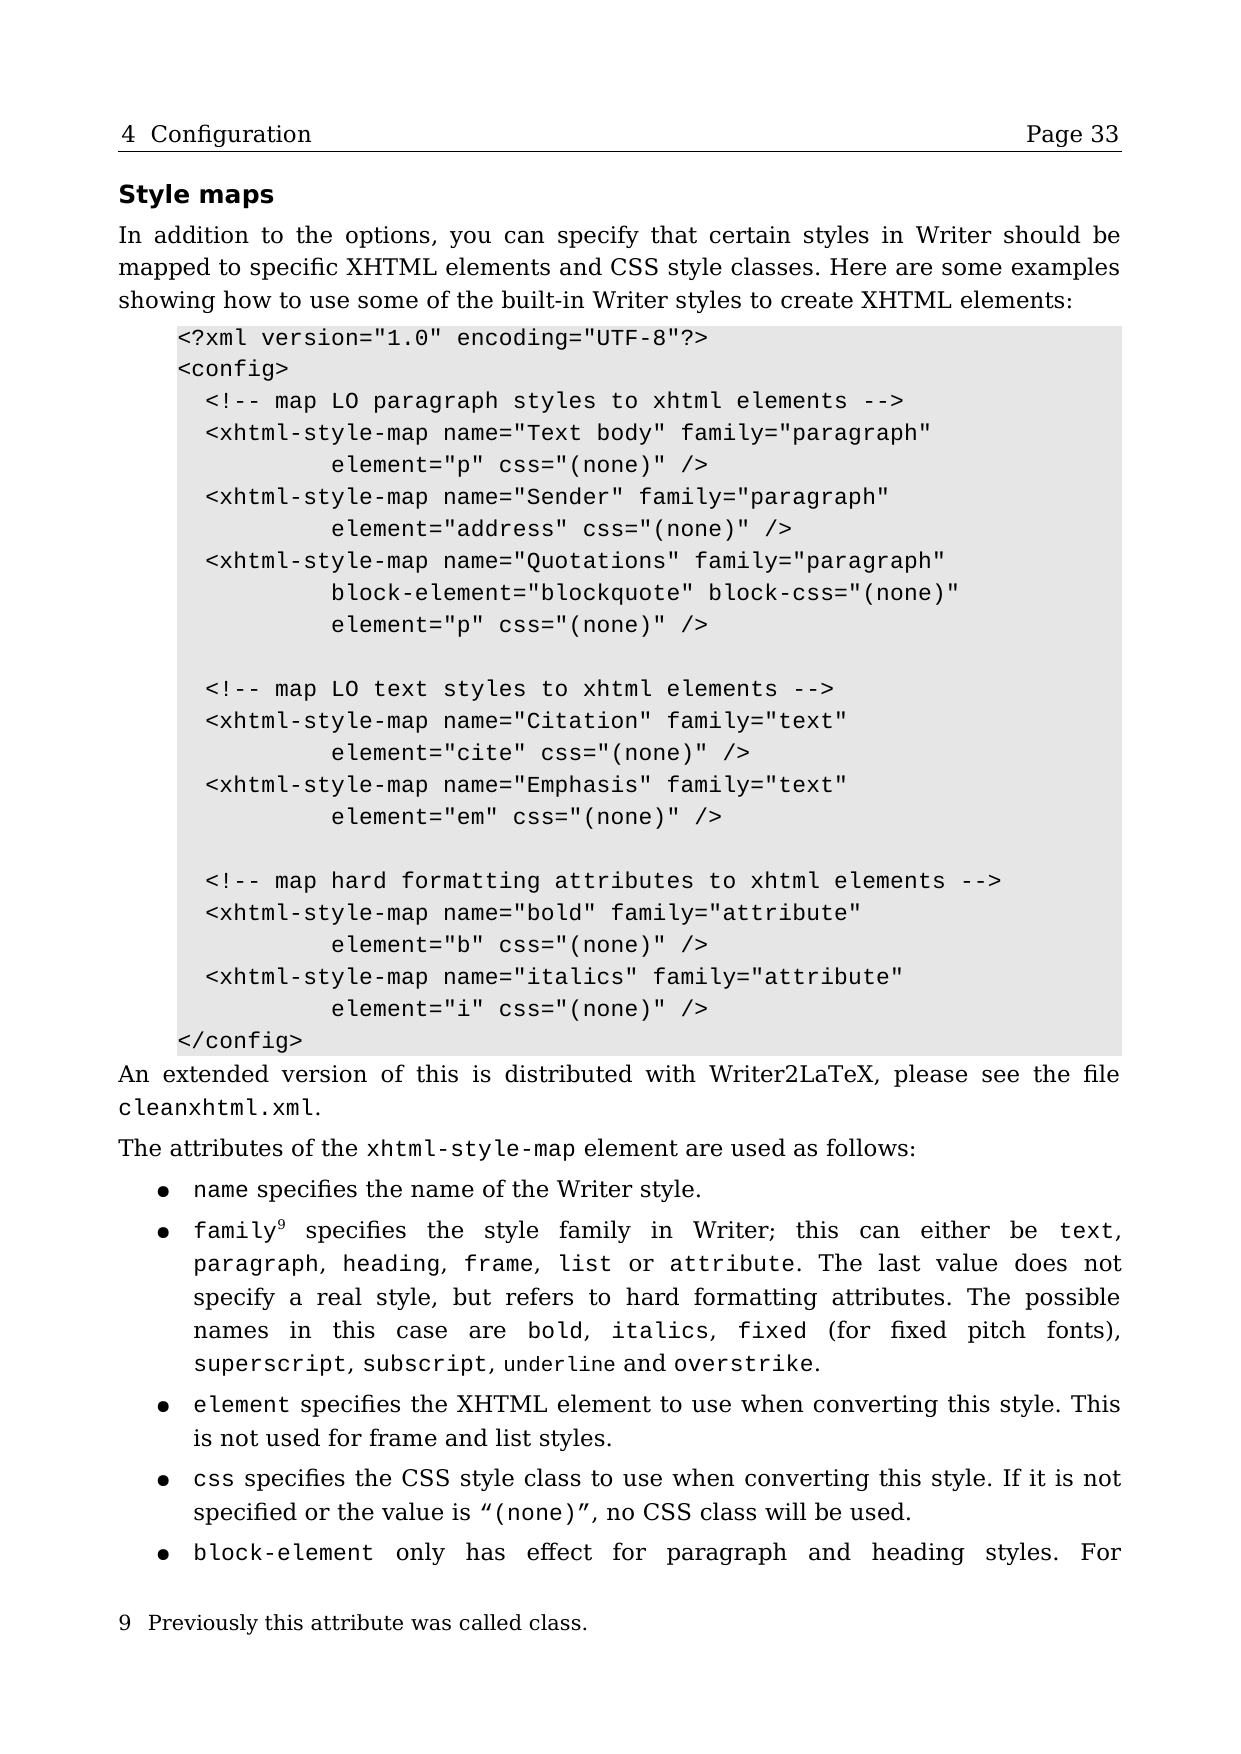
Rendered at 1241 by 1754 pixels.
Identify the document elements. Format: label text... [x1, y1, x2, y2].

text <xhtml-style-map name="Sender" family="paragraph" [177, 486, 1122, 512]
text <xhtml-style-map name="Emphasis" family="text" [177, 774, 1122, 800]
text element="i" css="(none)" /> [177, 997, 1122, 1023]
text <xhtml-style-map name="Text body" family="paragraph" [177, 422, 1122, 448]
list name specifies the name of the Writer style. [156, 1176, 1122, 1204]
text <!-- map LO paragraph styles to xhtml elements --> [177, 390, 1122, 416]
text The attributes of the xhtml-style-map element are used as follows: [118, 1135, 1122, 1163]
text <xhtml-style-map name="italics" family="attribute" [177, 966, 1122, 992]
text <?xml version="1.0" encoding="UTF-8"?> [177, 326, 1122, 352]
text <!-- map hard formatting attributes to xhtml elements --> [177, 869, 1122, 896]
text An extended version of this is distributed with Writer2LaTeX, please see the file cleanxhtml.xml. [118, 1061, 1122, 1122]
text <xhtml-style-map name="Quotations" family="paragraph" [177, 550, 1122, 576]
text element="p" css="(none)" /> [177, 614, 1122, 640]
text block-element="blockquote" block-css="(none)" [177, 582, 1122, 608]
text <xhtml-style-map name="bold" family="attribute" [177, 902, 1122, 928]
text element="cite" css="(none)" /> [177, 742, 1122, 768]
text element="address" css="(none)" /> [177, 518, 1122, 544]
text In addition to the options, you can specify that certain styles in Writer should be mapped to specific XHTML elements and CSS style classes. Here are some examples showing how to use some of the built-in Writer styles to create XHTML elements: [118, 222, 1122, 313]
list css specifies the CSS style class to use when converting this style. If it is not specified or the value is “(none)”, no CSS class will be used. [156, 1464, 1122, 1527]
list element specifies the XHTML element to use when converting this style. This is not used for frame and list styles. [156, 1391, 1122, 1452]
text element="b" css="(none)" /> [177, 933, 1122, 959]
text <xhtml-style-map name="Citation" family="text" [177, 710, 1122, 736]
text element="em" css="(none)" /> [177, 806, 1122, 832]
list family specifies the style family in Writer; this can either be text, paragraph, heading, frame, list or attribute. The last value does not specify a real style, but refers to hard formatting attributes. The possible names in this case are bold, italics, fixed (for fixed pitch fonts), superscript, subscript, underline and overstrike. [156, 1217, 1122, 1379]
list Previously this attribute was called class. [118, 1611, 1122, 1636]
text <config> [177, 358, 1122, 384]
text </config> [177, 1029, 1122, 1056]
subtitle Style maps [118, 181, 1122, 209]
text element="p" css="(none)" /> [177, 454, 1122, 480]
text <!-- map LO text styles to xhtml elements --> [177, 678, 1122, 704]
list block-element only has effect for paragraph and heading styles. For [156, 1539, 1122, 1568]
